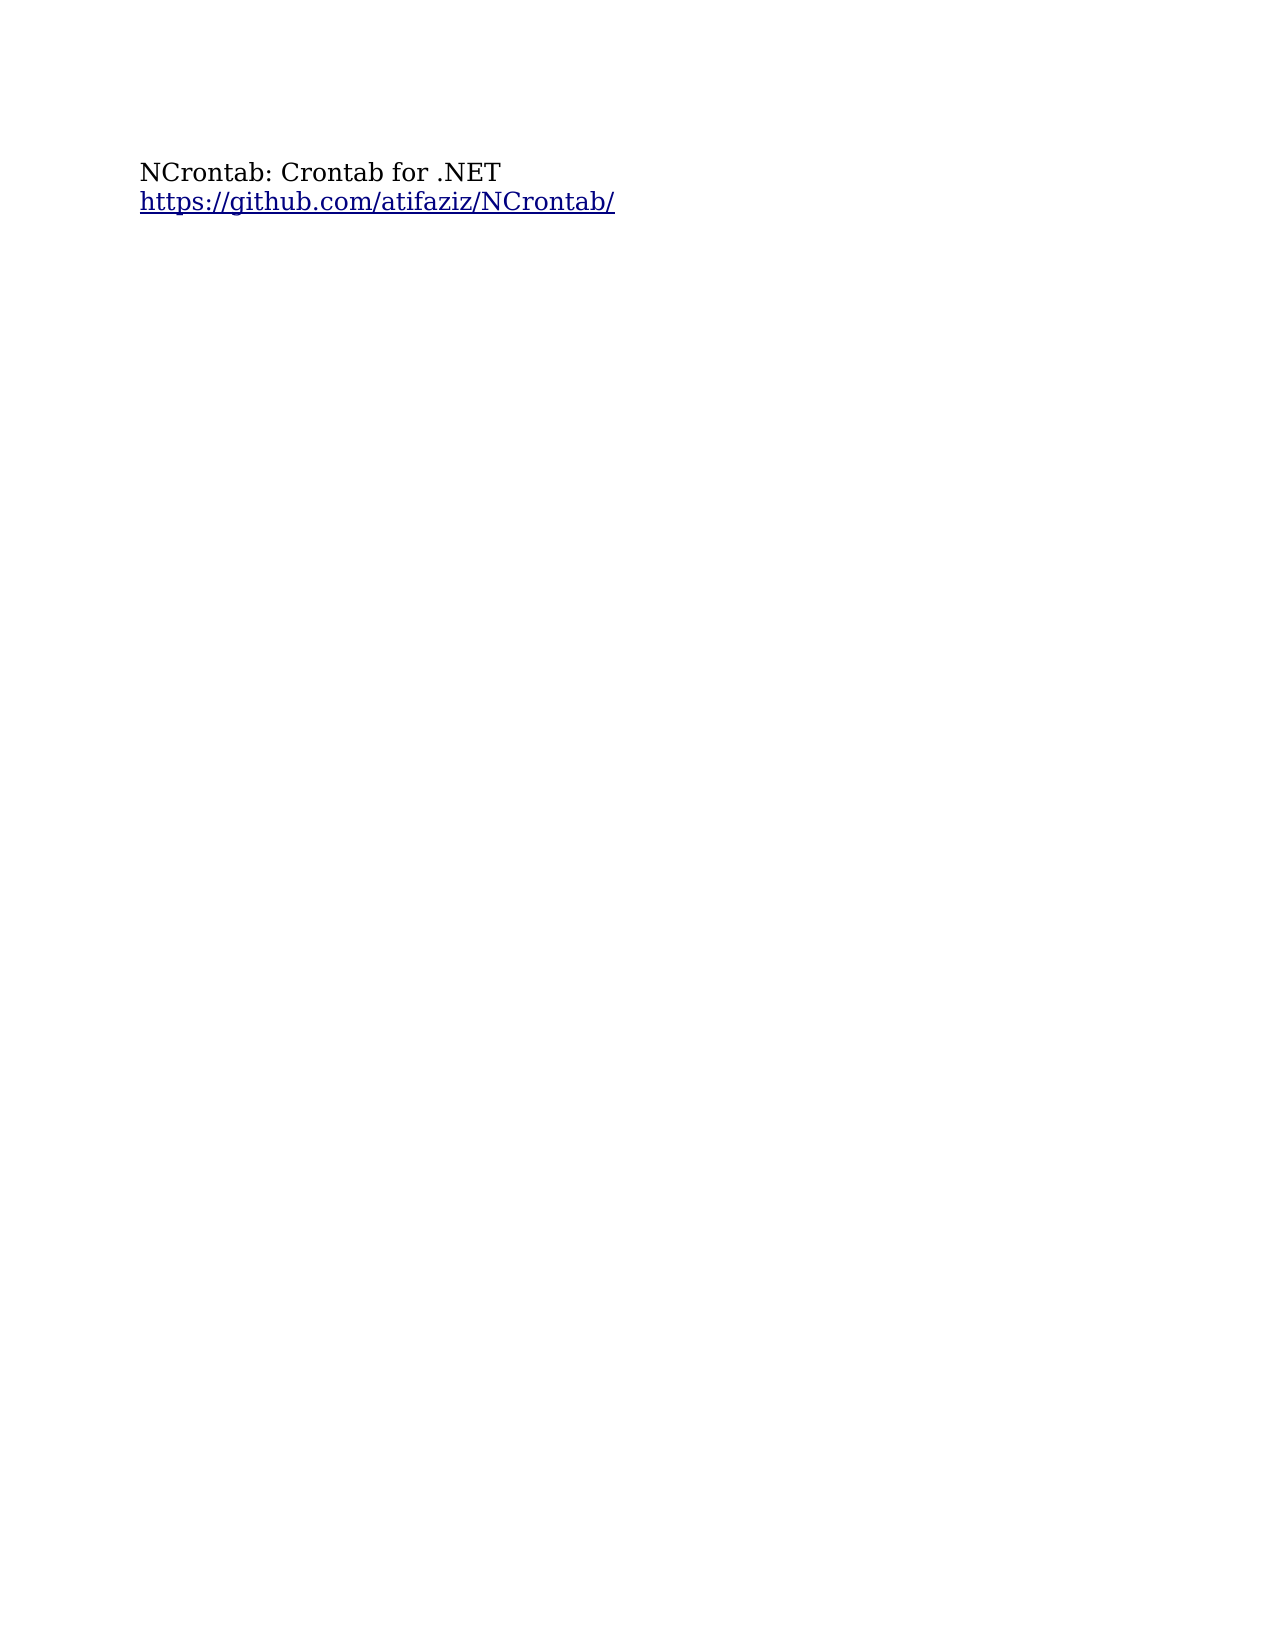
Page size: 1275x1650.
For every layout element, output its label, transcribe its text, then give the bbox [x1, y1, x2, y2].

table_cell [118, 249, 136, 284]
table_header [118, 155, 136, 249]
table_cell [118, 284, 136, 319]
table_cell [136, 284, 622, 319]
table_cell [136, 249, 622, 284]
table_header NCrontab: Crontab for .NET https://github.com/atifaziz/NCrontab/ [136, 155, 622, 249]
